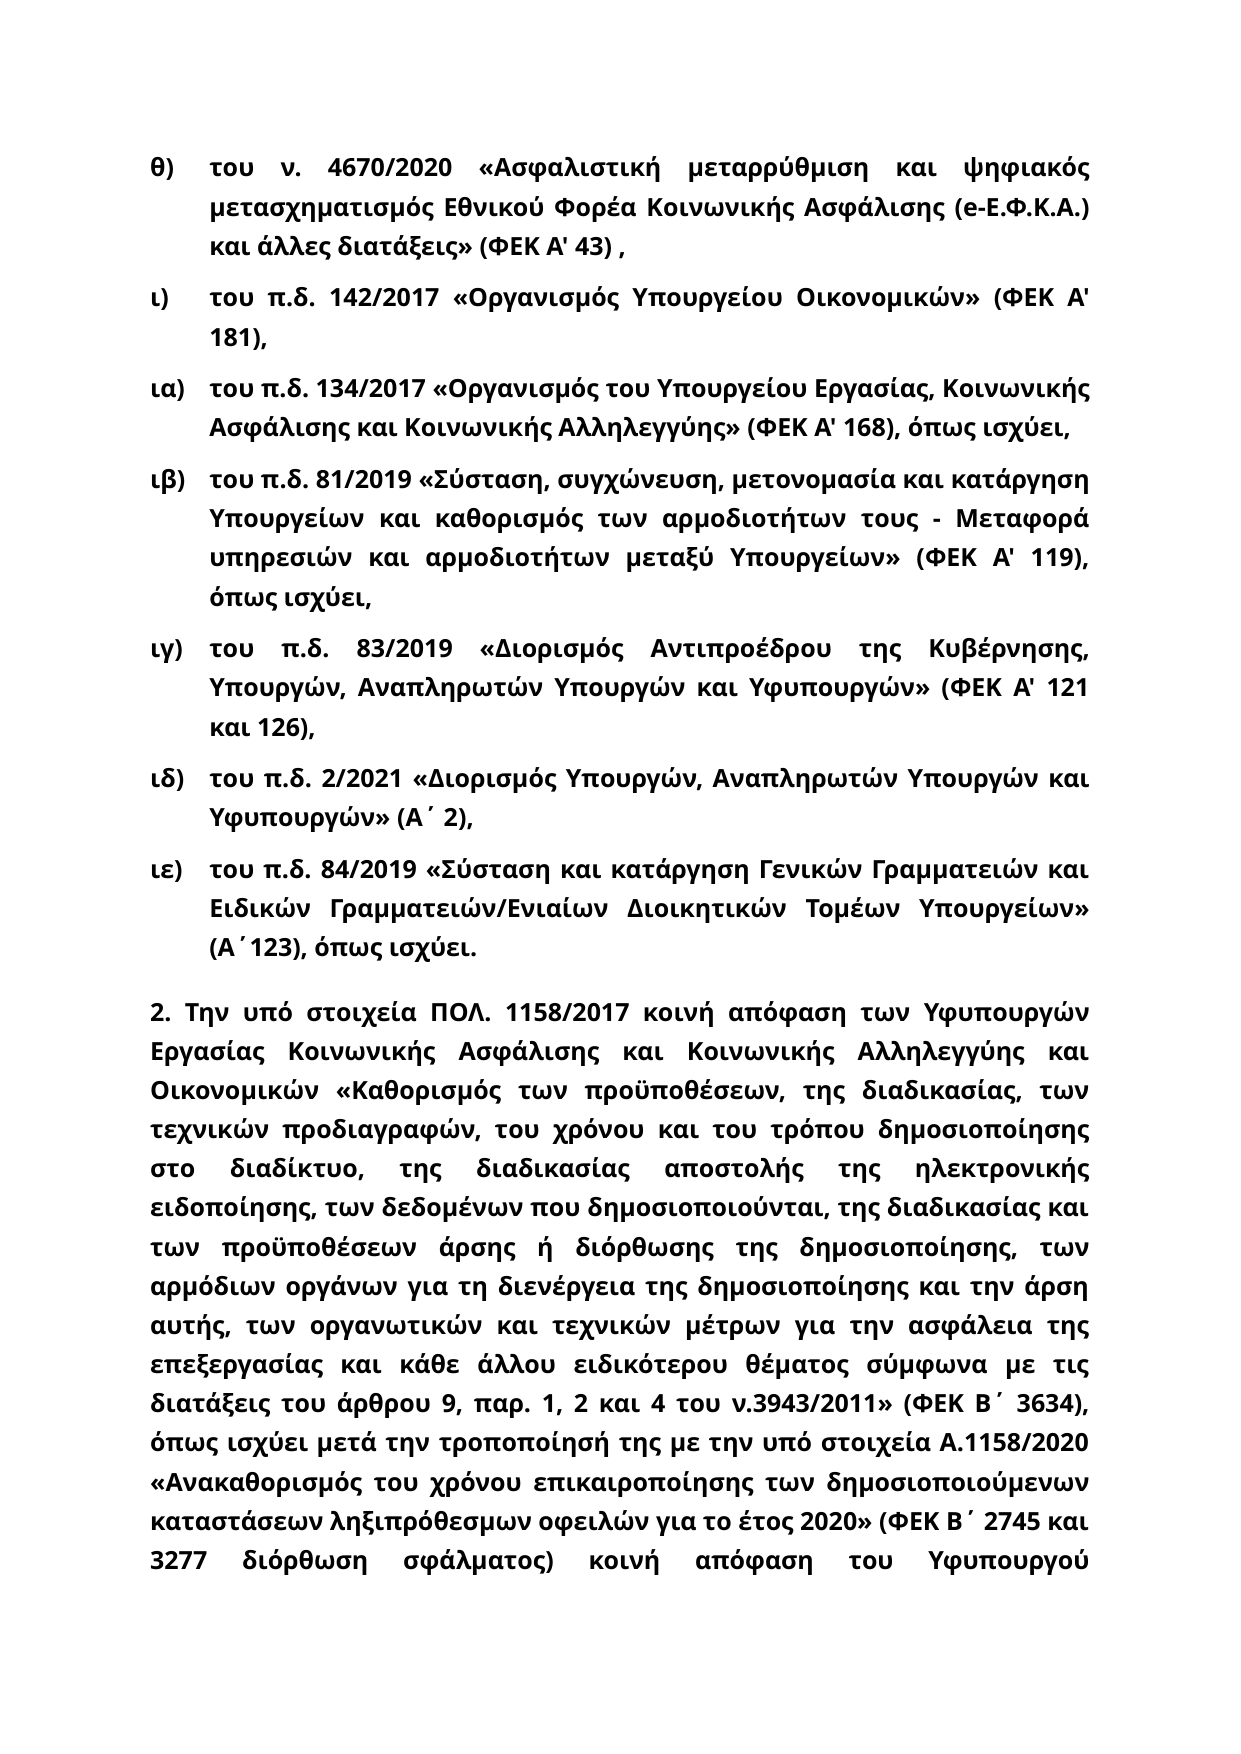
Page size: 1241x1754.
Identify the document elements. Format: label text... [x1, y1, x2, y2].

text 2. Την υπό στοιχεία ΠΟΛ. 1158/2017 κοινή απόφαση των Υφυπουργών Εργασίας Κοινωνικής Ασφάλισης και Κοινωνικής Αλληλεγγύης και Οικονομικών «Καθορισμός των προϋποθέσεων, της διαδικασίας, των τεχνικών προδιαγραφών, του χρόνου και του τρόπου δημοσιοποίησης στο διαδίκτυο, της διαδικασίας αποστολής της ηλεκτρονικής ειδοποίησης, των δεδομένων που δημοσιοποιούνται, της διαδικασίας και των προϋποθέσεων άρσης ή διόρθωσης της δημοσιοποίησης, των αρμόδιων οργάνων για τη διενέργεια της δημοσιοποίησης και την άρση αυτής, των οργανωτικών και τεχνικών μέτρων για την ασφάλεια της επεξεργασίας και κάθε άλλου ειδικότερου θέματος σύμφωνα με τις διατάξεις του άρθρου 9, παρ. 1, 2 και 4 του ν.3943/2011» (ΦΕΚ Β΄ 3634), όπως ισχύει μετά την τροποποίησή της με την υπό στοιχεία Α.1158/2020 «Ανακαθορισμός του χρόνου επικαιροποίησης των δημοσιοποιούμενων καταστάσεων ληξιπρόθεσμων οφειλών για το έτος 2020» (ΦΕΚ Β΄ 2745 και 3277 διόρθωση σφάλματος) κοινή απόφαση του Υφυπουργού [150, 994, 1090, 1577]
list ιγ) του π.δ. 83/2019 «Διορισμός Αντιπροέδρου της Κυβέρνησης, Υπουργών, Αναπληρωτών Υπουργών και Υφυπουργών» (ΦΕΚ Α' 121 και 126), [150, 631, 1090, 743]
list ιε) του π.δ. 84/2019 «Σύσταση και κατάργηση Γενικών Γραμματειών και Ειδικών Γραμματειών/Ενιαίων Διοικητικών Τομέων Υπουργείων» (Α΄123), όπως ισχύει. [150, 852, 1090, 964]
list ι) του π.δ. 142/2017 «Οργανισμός Υπουργείου Οικονομικών» (ΦΕΚ Α' 181), [150, 280, 1090, 353]
list ια) του π.δ. 134/2017 «Οργανισμός του Υπουργείου Εργασίας, Κοινωνικής Ασφάλισης και Κοινωνικής Αλληλεγγύης» (ΦΕΚ Α' 168), όπως ισχύει, [150, 371, 1090, 444]
list ιβ) του π.δ. 81/2019 «Σύσταση, συγχώνευση, μετονομασία και κατάργηση Υπουργείων και καθορισμός των αρμοδιοτήτων τους - Μεταφορά υπηρεσιών και αρμοδιοτήτων μεταξύ Υπουργείων» (ΦΕΚ Α' 119), όπως ισχύει, [150, 462, 1090, 613]
list θ) του ν. 4670/2020 «Ασφαλιστική μεταρρύθμιση και ψηφιακός μετασχηματισμός Εθνικού Φορέα Κοινωνικής Ασφάλισης (e-Ε.Φ.Κ.Α.) και άλλες διατάξεις» (ΦΕΚ Α' 43) , [150, 150, 1090, 262]
list ιδ) του π.δ. 2/2021 «Διορισμός Υπουργών, Αναπληρωτών Υπουργών και Υφυπουργών» (Α΄ 2), [150, 761, 1090, 834]
